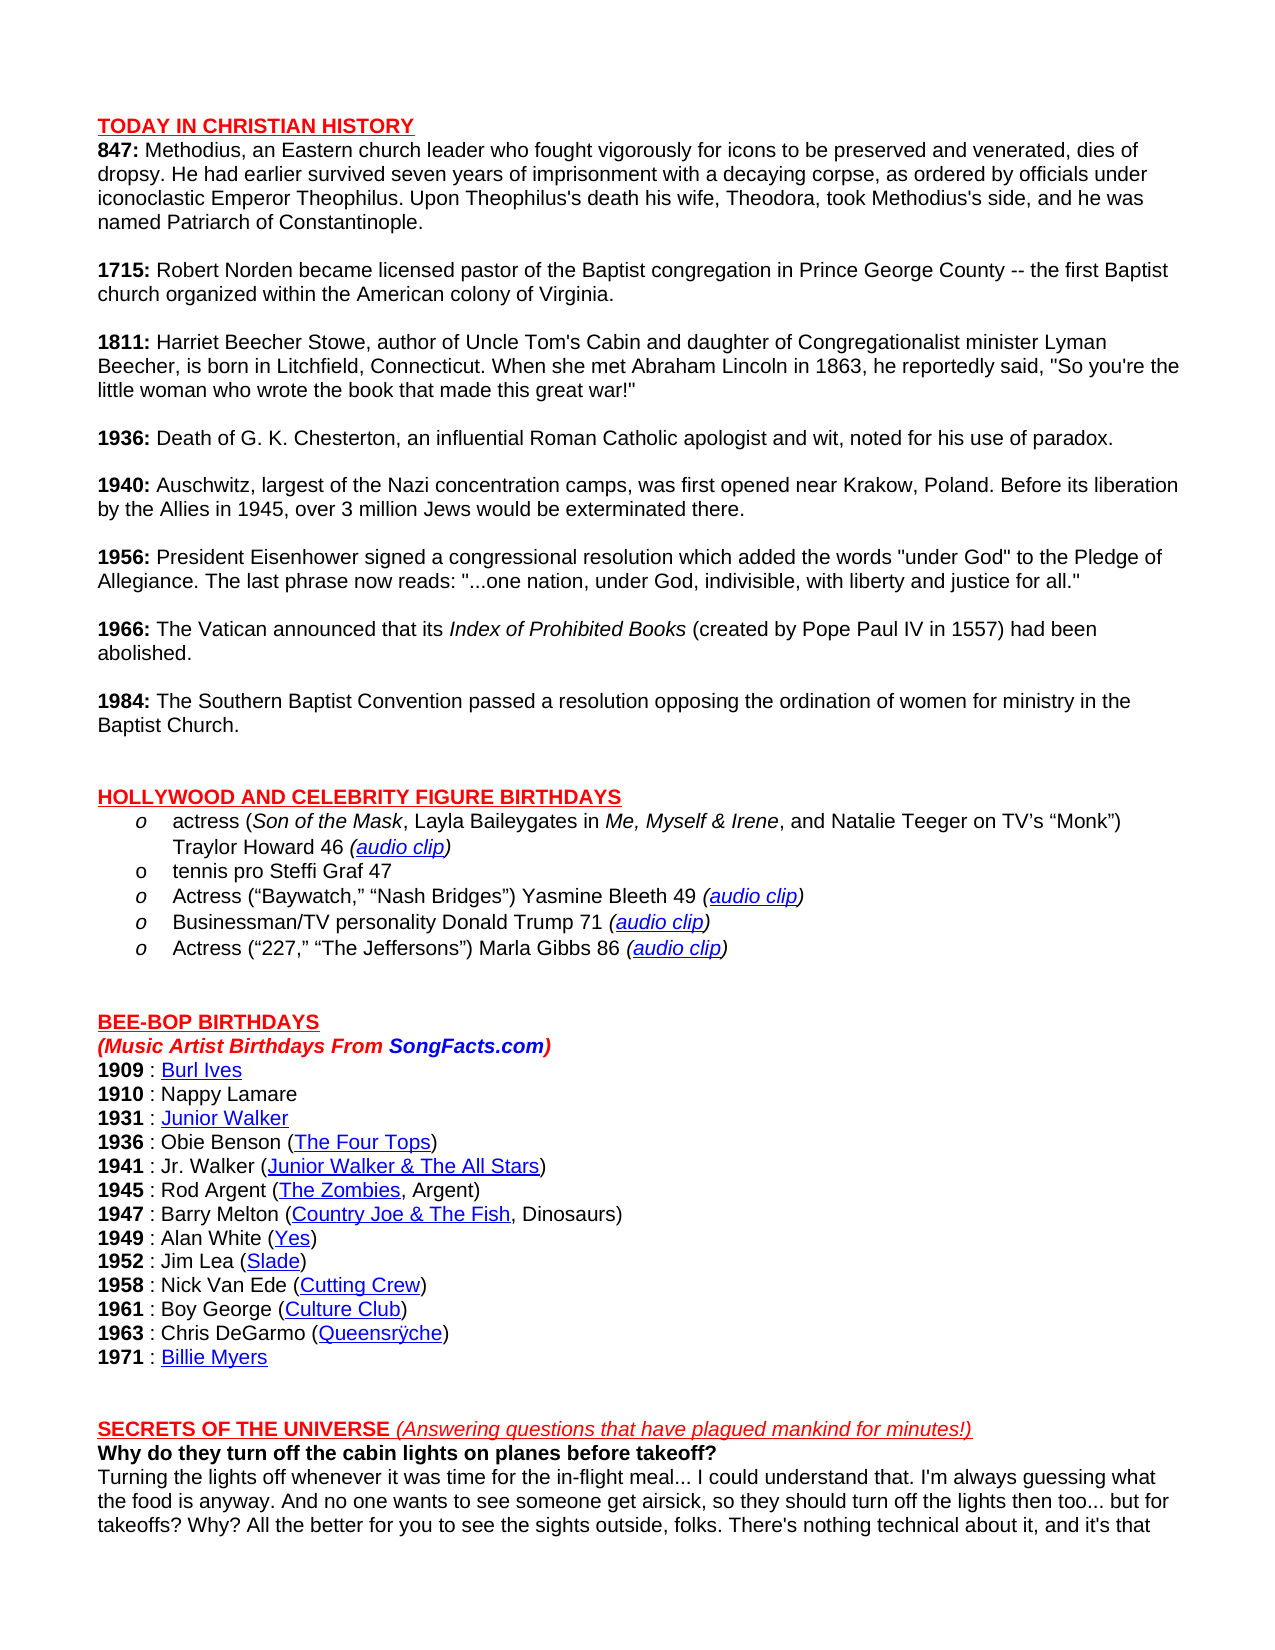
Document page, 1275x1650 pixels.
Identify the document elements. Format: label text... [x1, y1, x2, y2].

text TODAY IN CHRISTIAN HISTORY [97, 114, 1185, 138]
text 1909 : Burl Ives [97, 1058, 1185, 1082]
text 1984: The Southern Baptist Convention passed a resolution opposing the ordination of women for ministry in the Baptist Church. [97, 689, 1185, 737]
text 1958 : Nick Van Ede (Cutting Crew) [97, 1273, 1185, 1297]
text 1952 : Jim Lea (Slade) [97, 1249, 1185, 1273]
text SECRETS OF THE UNIVERSE (Answering questions that have plagued mankind for minutes!) [97, 1417, 1185, 1441]
text 1940: Auschwitz, largest of the Nazi concentration camps, was first opened near Krakow, Poland. Before its liberation by the Allies in 1945, over 3 million Jews would be exterminated there. [97, 473, 1185, 521]
list tennis pro Steffi Graf 47 [135, 858, 1185, 884]
text 1715: Robert Norden became licensed pastor of the Baptist congregation in Prince George County -- the first Baptist church organized within the American colony of Virginia. [97, 258, 1185, 306]
list Businessman/TV personality Donald Trump 71 (audio clip) [135, 910, 1185, 936]
text 847: Methodius, an Eastern church leader who fought vigorously for icons to be preserved and venerated, dies of dropsy. He had earlier survived seven years of imprisonment with a decaying corpse, as ordered by officials under iconoclastic Emperor Theophilus. Upon Theophilus's death his wife, Theodora, took Methodius's side, and he was named Patriarch of Constantinople. [97, 138, 1185, 234]
list Actress (“227,” “The Jeffersons”) Marla Gibbs 86 (audio clip) [135, 936, 1185, 962]
text 1971 : Billie Myers [97, 1345, 1185, 1369]
text 1963 : Chris DeGarmo (Queensrÿche) [97, 1321, 1185, 1345]
list Actress (“Baywatch,” “Nash Bridges”) Yasmine Bleeth 49 (audio clip) [135, 884, 1185, 910]
text HOLLYWOOD AND CELEBRITY FIGURE BIRTHDAYS [97, 785, 1185, 809]
text 1945 : Rod Argent (The Zombies, Argent) [97, 1177, 1185, 1201]
text 1956: President Eisenhower signed a congressional resolution which added the words "under God" to the Pledge of Allegiance. The last phrase now reads: "...one nation, under God, indivisible, with liberty and justice for all." [97, 545, 1185, 593]
text 1811: Harriet Beecher Stowe, author of Uncle Tom's Cabin and daughter of Congregationalist minister Lyman Beecher, is born in Litchfield, Connecticut. When she met Abraham Lincoln in 1863, he reportedly said, "So you're the little woman who wrote the book that made this great war!" [97, 329, 1185, 401]
text 1966: The Vatican announced that its Index of Prohibited Books (created by Pope Paul IV in 1557) had been abolished. [97, 617, 1185, 665]
text Turning the lights off whenever it was time for the in-flight meal... I could understand that. I'm always guessing what the food is anyway. And no one wants to see someone get airsick, so they should turn off the lights then too... but for takeoffs? Why? All the better for you to see the sights outside, folks. There's nothing technical about it, and it's that [97, 1465, 1185, 1537]
text 1936 : Obie Benson (The Four Tops) [97, 1129, 1185, 1153]
list actress (Son of the Mask, Layla Baileygates in Me, Myself & Irene, and Natalie Teeger on TV’s “Monk”) Traylor Howard 46 (audio clip) [135, 809, 1185, 858]
text 1961 : Boy George (Culture Club) [97, 1297, 1185, 1321]
text 1910 : Nappy Lamare [97, 1082, 1185, 1106]
text 1947 : Barry Melton (Country Joe & The Fish, Dinosaurs) [97, 1201, 1185, 1225]
text 1949 : Alan White (Yes) [97, 1225, 1185, 1249]
text 1936: Death of G. K. Chesterton, an influential Roman Catholic apologist and wit, noted for his use of paradox. [97, 425, 1185, 449]
text 1941 : Jr. Walker (Junior Walker & The All Stars) [97, 1153, 1185, 1177]
text (Music Artist Birthdays From SongFacts.com) [97, 1034, 1185, 1058]
text 1931 : Junior Walker [97, 1106, 1185, 1129]
text BEE-BOP BIRTHDAYS [97, 1010, 1185, 1034]
text Why do they turn off the cabin lights on planes before takeoff? [97, 1441, 1185, 1465]
